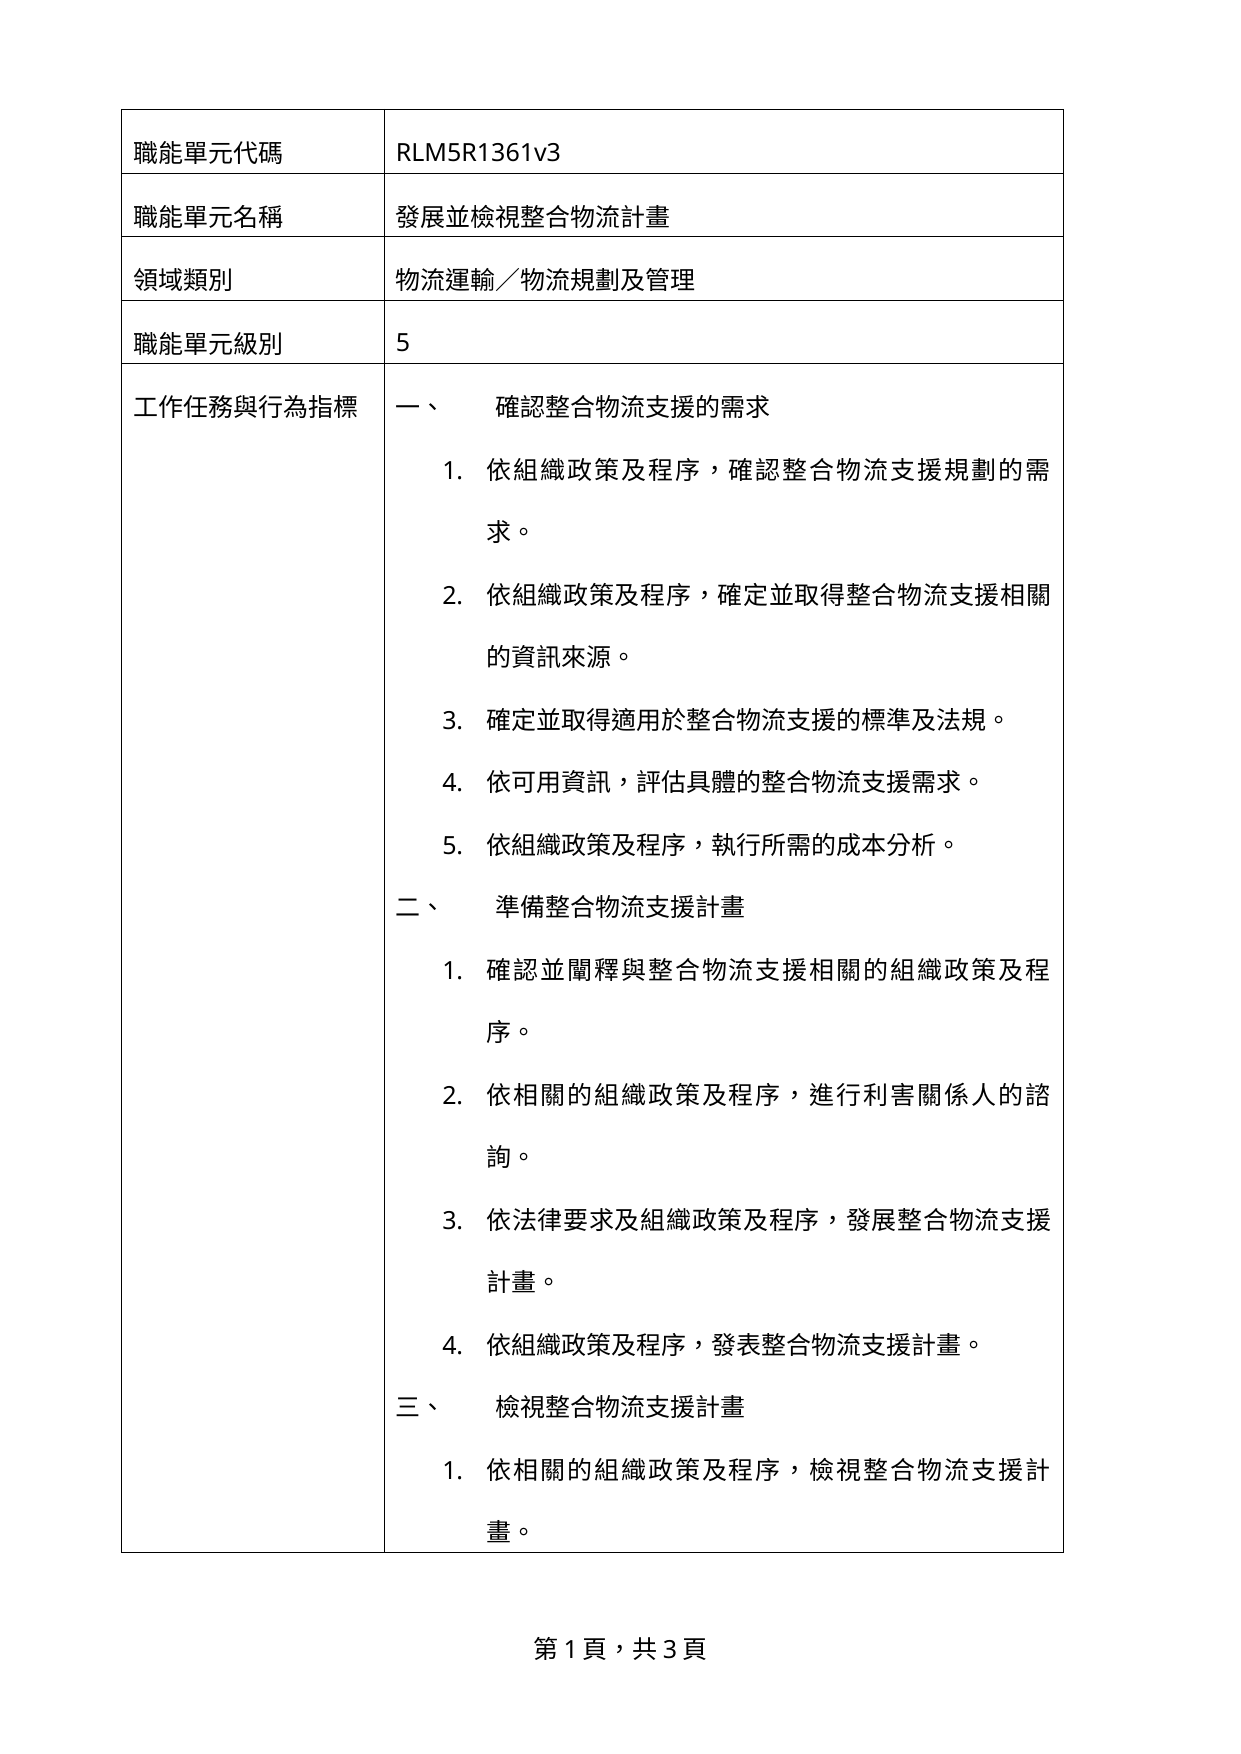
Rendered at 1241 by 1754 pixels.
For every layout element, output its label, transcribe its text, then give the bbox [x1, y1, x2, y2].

table_cell 發展並檢視整合物流計畫 [385, 174, 1063, 236]
table_cell 職能單元級別 [122, 301, 384, 363]
table_cell 工作任務與行為指標 [122, 364, 384, 1552]
table_cell 物流運輸／物流規劃及管理 [385, 237, 1063, 299]
table_cell 確認整合物流支援的需求 依組織政策及程序，確認整合物流支援規劃的需求。 依組織政策及程序，確定並取得整合物流支援相關的資訊來源。 確定並取得適用於整合物流支援的標準及法規。 依可用資訊，評估具體的整合物流支援需求。 依組織政策及程序，執行所需的成本分析。 準備整合物流支援計畫 確認並闡釋與整合物流支援相關的組織政策及程序。 依相關的組織政策及程序，進行利害關係人的諮詢。 依法律要求及組織政策及程序，發展整合物流支援計畫。 依組織政策及程序，發表整合物流支援計畫。 檢視整合物流支援計畫 依相關的組織政策及程序，檢視整合物流支援計畫。 依相關的組織政策及程序，確認並準備整合物流支援計畫所需的變更。 依相關的組織政策及程序，準備整合物流支援計畫的修訂版本，並提交予相關利害關係人或人員。 [385, 364, 1063, 1552]
table_header 職能單元代碼 [122, 110, 384, 172]
table_cell 職能單元名稱 [122, 174, 384, 236]
table_header RLM5R1361v3 [385, 110, 1063, 172]
table_cell 5 [385, 301, 1063, 363]
table_cell 領域類別 [122, 237, 384, 299]
